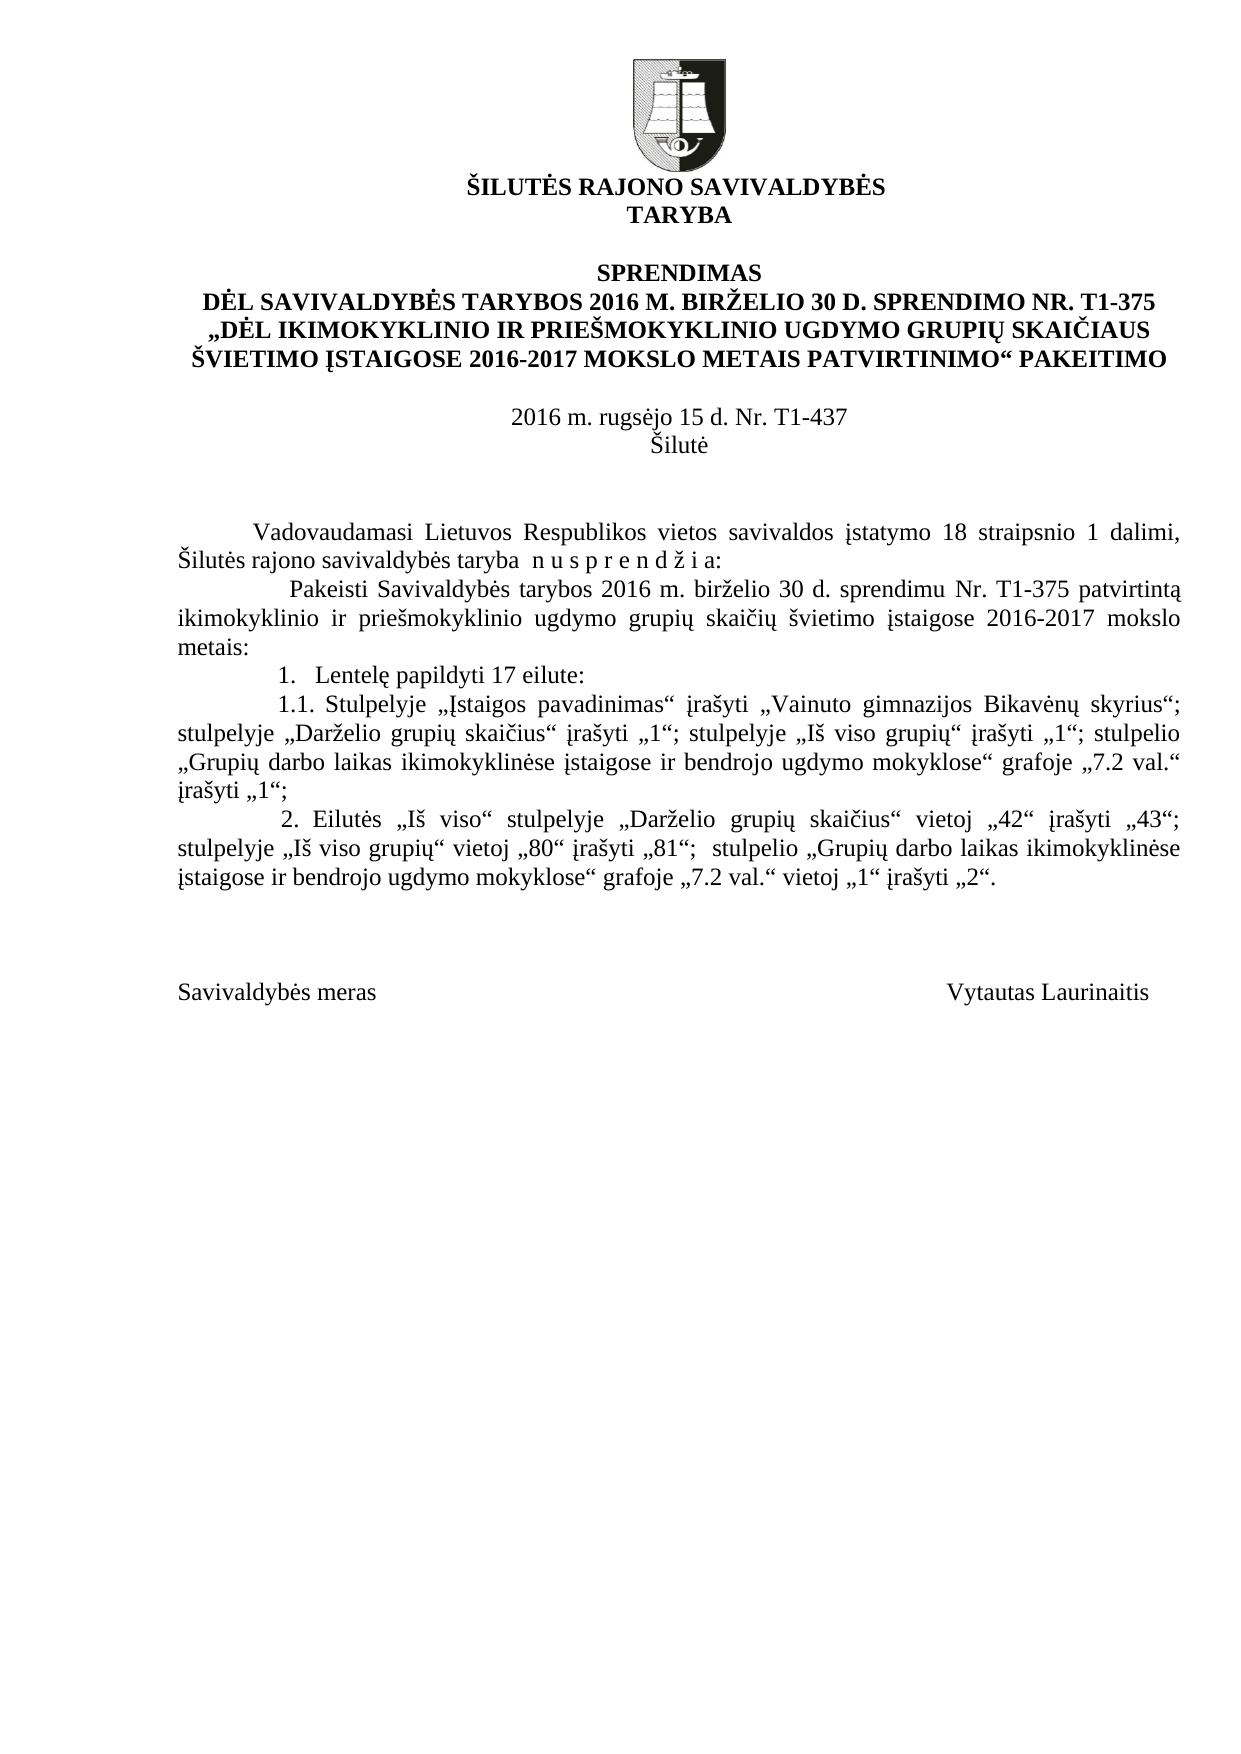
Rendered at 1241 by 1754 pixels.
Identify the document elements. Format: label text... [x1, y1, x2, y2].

text Pakeisti Savivaldybės tarybos 2016 m. birželio 30 d. sprendimu Nr. T1-375 patvirtintą ikimokyklinio ir priešmokyklinio ugdymo grupių skaičių švietimo įstaigose 2016-2017 mokslo metais: [177, 574, 1181, 660]
text Vadovaudamasi Lietuvos Respublikos vietos savivaldos įstatymo 18 straipsnio 1 dalimi, Šilutės rajono savivaldybės taryba n u s p r e n d ž i a: [177, 517, 1181, 574]
text 1. Lentelę papildyti 17 eilute: [277, 660, 1181, 689]
text SPRENDIMAS [177, 258, 1181, 287]
text 1.1. Stulpelyje „Įstaigos pavadinimas“ įrašyti „Vainuto gimnazijos Bikavėnų skyrius“; stulpelyje „Darželio grupių skaičius“ įrašyti „1“; stulpelyje „Iš viso grupių“ įrašyti „1“; stulpelio „Grupių darbo laikas ikimokyklinėse įstaigose ir bendrojo ugdymo mokyklose“ grafoje „7.2 val.“ įrašyti „1“; [177, 689, 1181, 804]
text TARYBA [177, 200, 1181, 229]
text DĖL SAVIVALDYBĖS TARYBOS 2016 M. BIRŽELIO 30 D. SPRENDIMO NR. T1-375 „DĖL IKIMOKYKLINIO IR PRIEŠMOKYKLINIO UGDYMO GRUPIŲ SKAIČIAUS švietimo įstaigose 2016-2017 MOKSLO METAIS PATVIRTINIMO“ PAKEITIMO [177, 287, 1181, 373]
text Savivaldybės meras Vytautas Laurinaitis [177, 977, 1181, 1005]
text ŠILUTĖS RAJONO SAVIVALDYBĖS [177, 172, 1181, 200]
text Šilutė [177, 430, 1181, 459]
text 2016 m. rugsėjo 15 d. Nr. T1-437 [177, 402, 1181, 430]
text 2. Eilutės „Iš viso“ stulpelyje „Darželio grupių skaičius“ vietoj „42“ įrašyti „43“; stulpelyje „Iš viso grupių“ vietoj „80“ įrašyti „81“; stulpelio „Grupių darbo laikas ikimokyklinėse įstaigose ir bendrojo ugdymo mokyklose“ grafoje „7.2 val.“ vietoj „1“ įrašyti „2“. [177, 804, 1181, 890]
